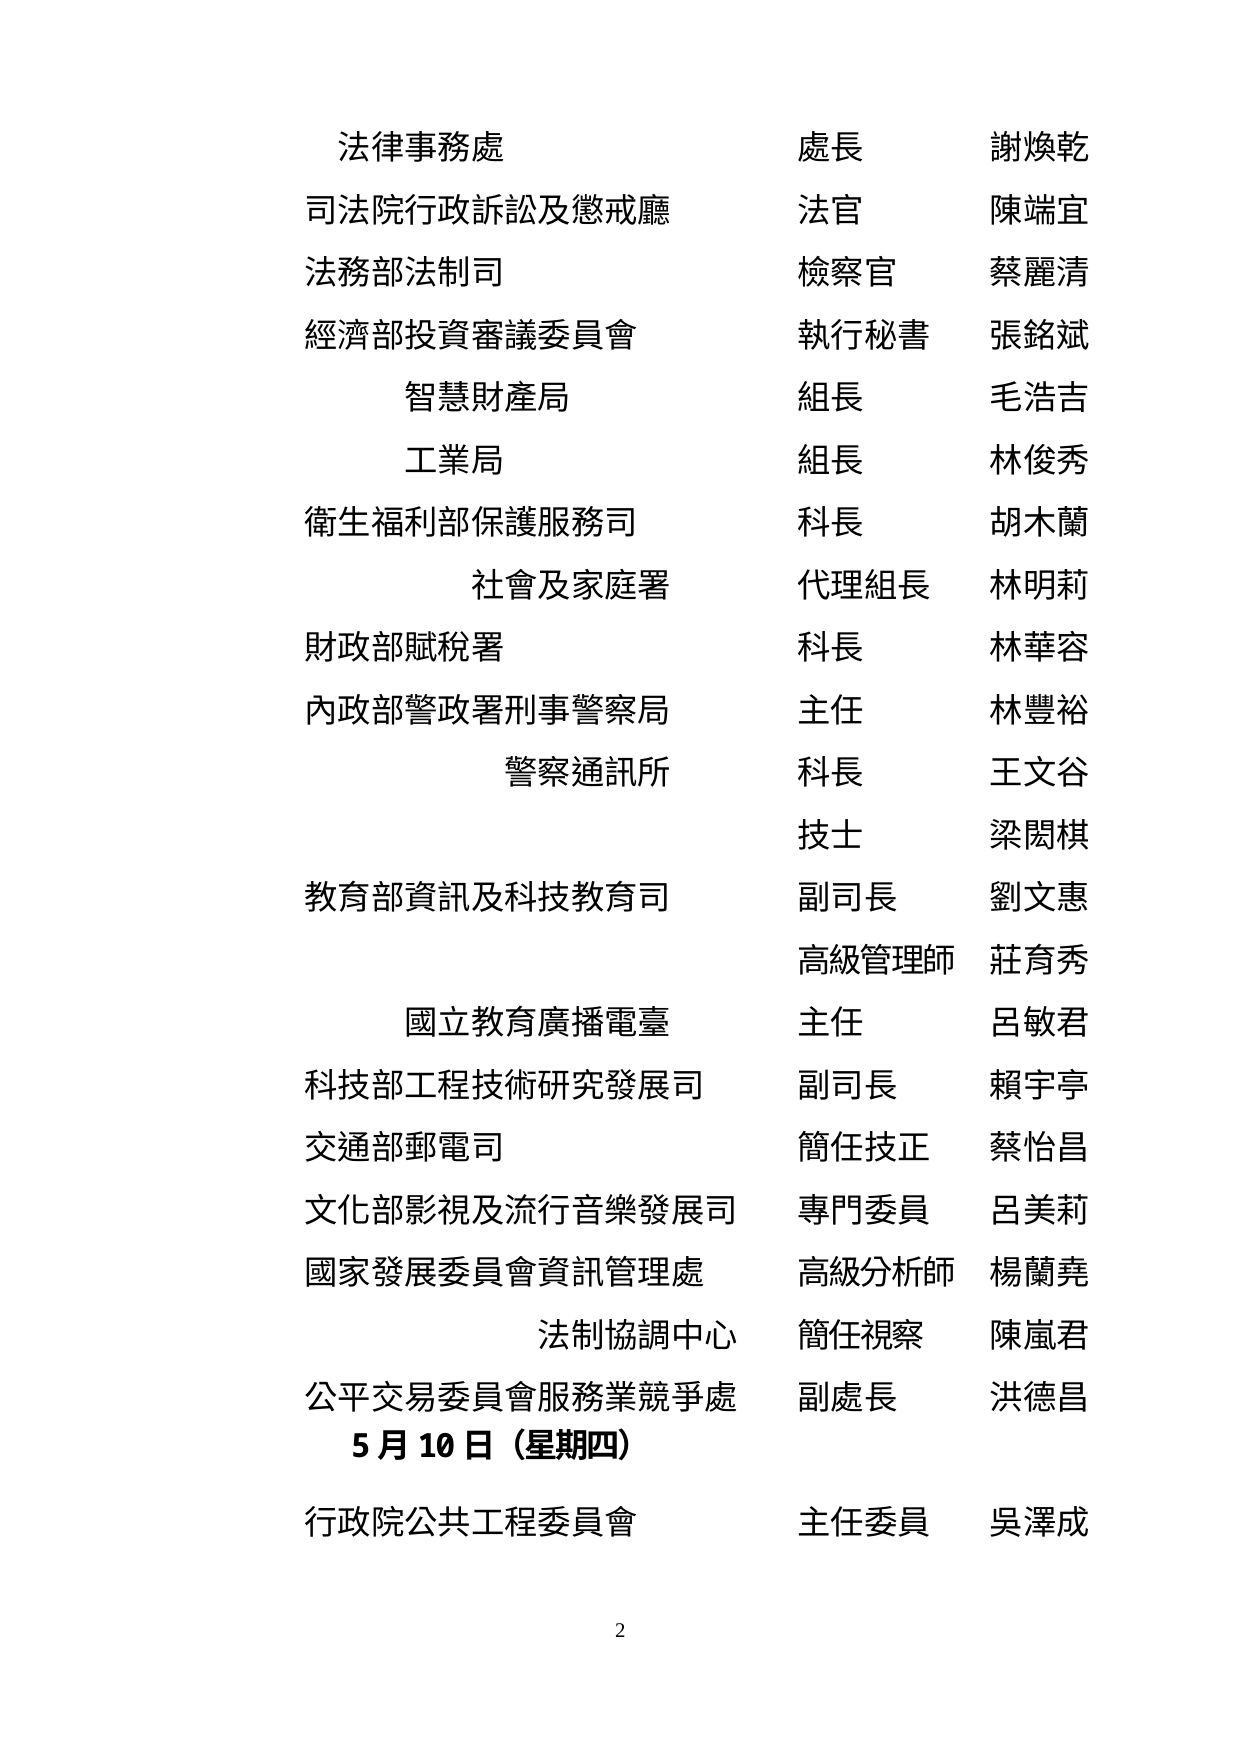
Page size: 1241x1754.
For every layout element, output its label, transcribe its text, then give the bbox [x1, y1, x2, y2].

table_header 吳澤成 [966, 1478, 1113, 1541]
table_cell 執行秘書 [789, 291, 966, 353]
table_cell 主任 [789, 666, 966, 728]
table_cell 代理組長 [789, 541, 966, 603]
table_cell 張銘斌 [966, 291, 1113, 353]
table_cell 經濟部投資審議委員會 [301, 291, 788, 353]
table_cell 林豐裕 [966, 666, 1113, 728]
table_cell 衛生福利部保護服務司 [301, 478, 788, 541]
table_cell 高級管理師 [789, 916, 966, 978]
table_cell 組長 [789, 353, 966, 416]
table_cell [301, 916, 788, 978]
table_cell 副司長 [789, 853, 966, 916]
table_cell 主任 [789, 978, 966, 1041]
table_cell 工業局 [301, 416, 788, 478]
table_cell 法制協調中心 [301, 1291, 788, 1353]
table_cell 專門委員 [789, 1166, 966, 1228]
table_cell 科長 [789, 728, 966, 791]
table_cell 謝煥乾 [966, 103, 1113, 166]
table_cell [301, 791, 788, 853]
table_cell 陳端宜 [966, 166, 1113, 228]
table_cell 楊蘭堯 [966, 1228, 1113, 1291]
table_header 主任委員 [789, 1478, 966, 1541]
table_cell 科長 [789, 603, 966, 666]
table_cell 高級分析師 [789, 1228, 966, 1291]
table_cell 林華容 [966, 603, 1113, 666]
table_cell 胡木蘭 [966, 478, 1113, 541]
table_cell 呂美莉 [966, 1166, 1113, 1228]
table_cell 教育部資訊及科技教育司 [301, 853, 788, 916]
table_cell 簡任技正 [789, 1103, 966, 1166]
table_cell 財政部賦稅署 [301, 603, 788, 666]
table_cell 林明莉 [966, 541, 1113, 603]
table_cell 賴宇亭 [966, 1041, 1113, 1103]
text 5月10日（星期四） [138, 1416, 1104, 1468]
table_cell 洪德昌 [966, 1353, 1113, 1416]
table_cell 法官 [789, 166, 966, 228]
table_cell 王文谷 [966, 728, 1113, 791]
table_cell 國立教育廣播電臺 [301, 978, 788, 1041]
table_cell 科長 [789, 478, 966, 541]
table_cell 智慧財產局 [301, 353, 788, 416]
table_cell 陳嵐君 [966, 1291, 1113, 1353]
table_cell 副處長 [789, 1353, 966, 1416]
table_cell 國家發展委員會資訊管理處 [301, 1228, 788, 1291]
table_cell 法務部法制司 [301, 228, 788, 291]
table_cell 副司長 [789, 1041, 966, 1103]
table_cell 司法院行政訴訟及懲戒廳 [301, 166, 788, 228]
table_cell 簡任視察 [789, 1291, 966, 1353]
table_header 行政院公共工程委員會 [301, 1478, 788, 1541]
table_cell 內政部警政署刑事警察局 [301, 666, 788, 728]
table_cell 科技部工程技術研究發展司 [301, 1041, 788, 1103]
table_cell 林俊秀 [966, 416, 1113, 478]
table_cell 劉文惠 [966, 853, 1113, 916]
table_cell 處長 [789, 103, 966, 166]
table_cell 檢察官 [789, 228, 966, 291]
table_cell 公平交易委員會服務業競爭處 [301, 1353, 788, 1416]
table_cell 社會及家庭署 [301, 541, 788, 603]
table_cell 組長 [789, 416, 966, 478]
table_cell 蔡怡昌 [966, 1103, 1113, 1166]
table_cell 技士 [789, 791, 966, 853]
table_cell 交通部郵電司 [301, 1103, 788, 1166]
table_cell 文化部影視及流行音樂發展司 [301, 1166, 788, 1228]
table_cell 警察通訊所 [301, 728, 788, 791]
table_cell 呂敏君 [966, 978, 1113, 1041]
table_cell 法律事務處 [301, 103, 788, 166]
table_cell 梁閎棋 [966, 791, 1113, 853]
table_cell 毛浩吉 [966, 353, 1113, 416]
table_cell 莊育秀 [966, 916, 1113, 978]
table_cell 蔡麗清 [966, 228, 1113, 291]
